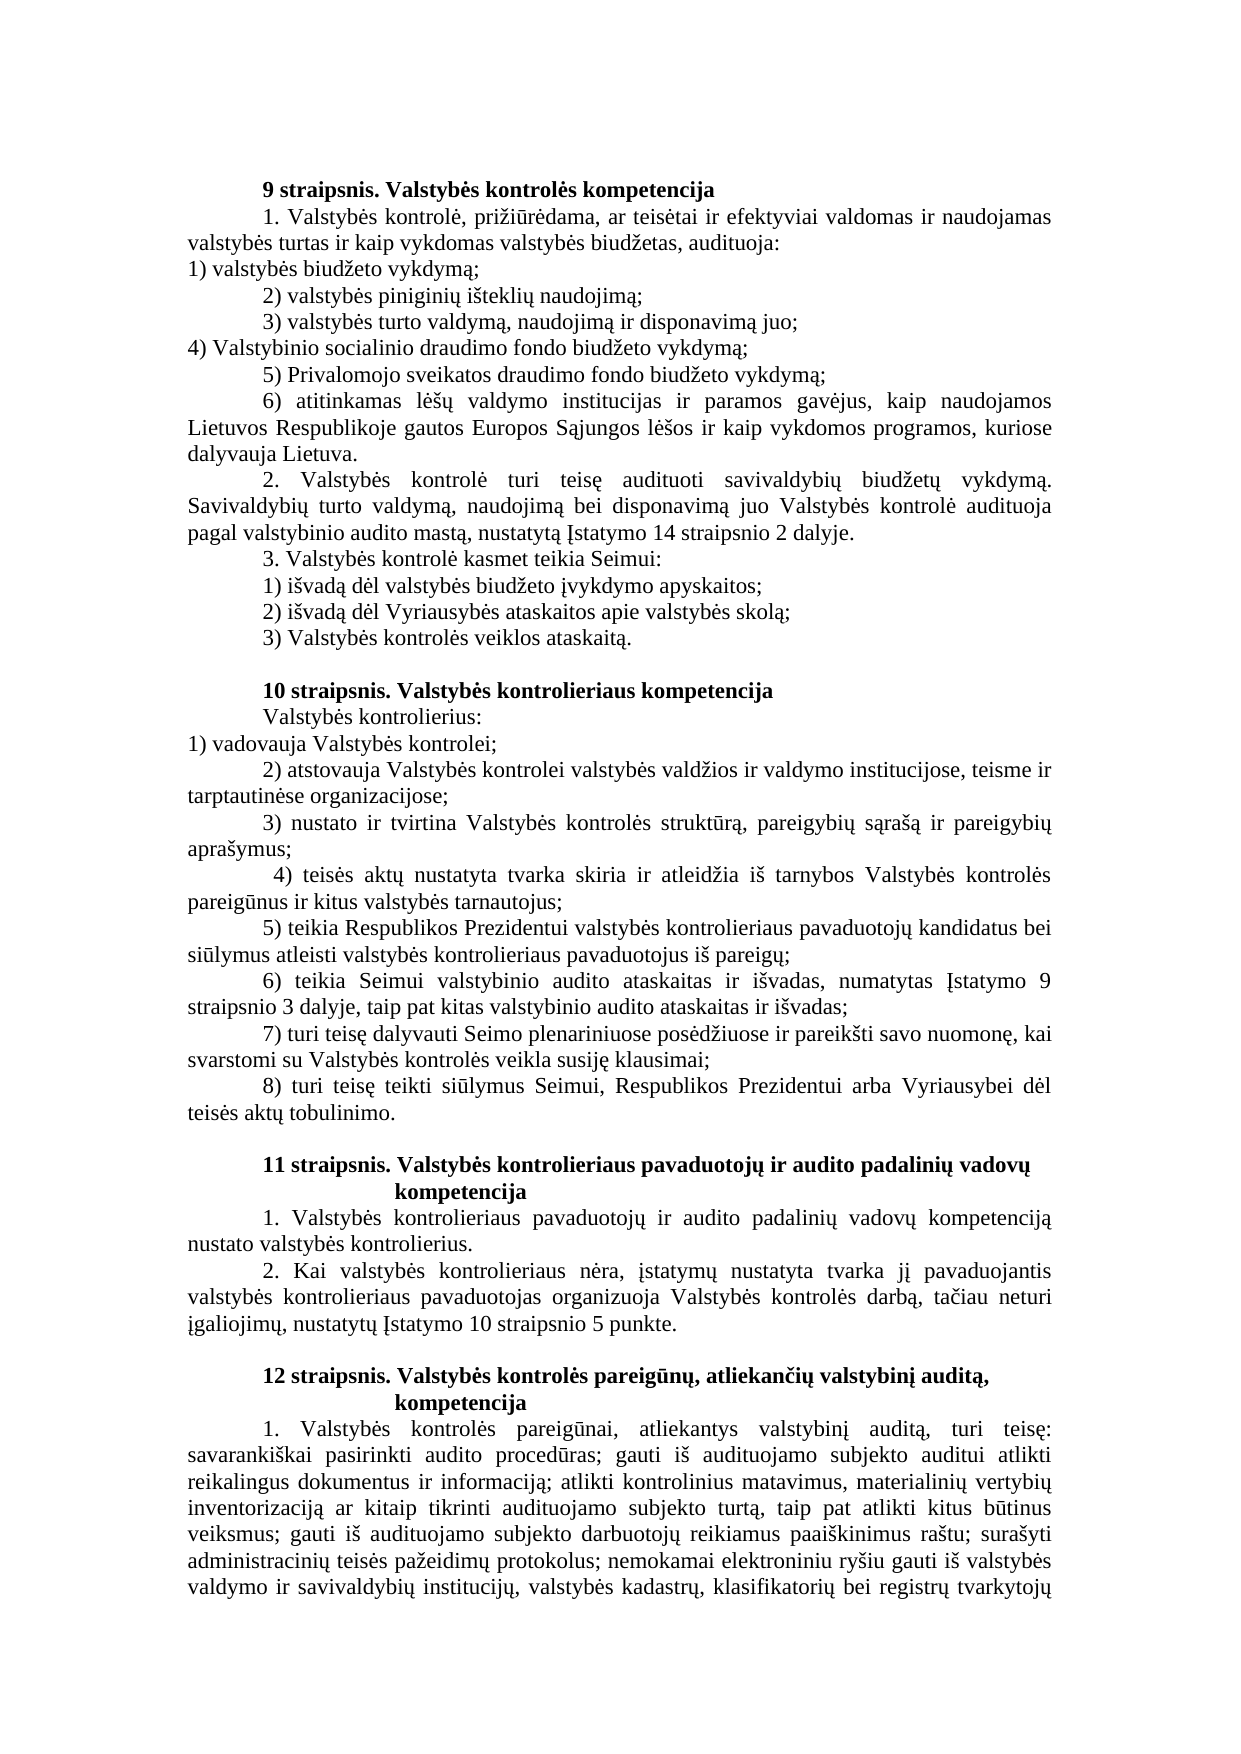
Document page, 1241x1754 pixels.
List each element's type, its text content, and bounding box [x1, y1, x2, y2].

text 6) atitinkamas lėšų valdymo institucijas ir paramos gavėjus, kaip naudojamos Lietuvos Respublikoje gautos Europos Sąjungos lėšos ir kaip vykdomos programos, kuriose dalyvauja Lietuva. [187, 387, 1053, 466]
text 3) valstybės turto valdymą, naudojimą ir disponavimą juo; [187, 308, 1053, 334]
text 4) teisės aktų nustatyta tvarka skiria ir atleidžia iš tarnybos Valstybės kontrolės pareigūnus ir kitus valstybės tarnautojus; [187, 862, 1053, 914]
text 10 straipsnis. Valstybės kontrolieriaus kompetencija [187, 677, 1053, 703]
text 2. Kai valstybės kontrolieriaus nėra, įstatymų nustatyta tvarka jį pavaduojantis valstybės kontrolieriaus pavaduotojas organizuoja Valstybės kontrolės darbą, tačiau neturi įgaliojimų, nustatytų Įstatymo 10 straipsnio 5 punkte. [187, 1257, 1053, 1336]
text 3) Valstybės kontrolės veiklos ataskaitą. [187, 624, 1053, 651]
text 1. Valstybės kontrolieriaus pavaduotojų ir audito padalinių vadovų kompetenciją nustato valstybės kontrolierius. [187, 1204, 1053, 1257]
text 11 straipsnis. Valstybės kontrolieriaus pavaduotojų ir audito padalinių vadovų [262, 1151, 1053, 1178]
text 1) vadovauja Valstybės kontrolei; [187, 730, 1053, 756]
text 6) teikia Seimui valstybinio audito ataskaitas ir išvadas, numatytas Įstatymo 9 straipsnio 3 dalyje, taip pat kitas valstybinio audito ataskaitas ir išvadas; [187, 967, 1053, 1020]
text 4) Valstybinio socialinio draudimo fondo biudžeto vykdymą; [187, 334, 1053, 361]
text kompetencija [394, 1389, 1053, 1415]
text 3. Valstybės kontrolė kasmet teikia Seimui: [187, 545, 1053, 572]
text 7) turi teisę dalyvauti Seimo plenariniuose posėdžiuose ir pareikšti savo nuomonę, kai svarstomi su Valstybės kontrolės veikla susiję klausimai; [187, 1020, 1053, 1072]
text 3) nustato ir tvirtina Valstybės kontrolės struktūrą, pareigybių sąrašą ir pareigybių aprašymus; [187, 809, 1053, 862]
text 1) valstybės biudžeto vykdymą; [187, 255, 1053, 282]
text 5) Privalomojo sveikatos draudimo fondo biudžeto vykdymą; [187, 361, 1053, 387]
text 2) valstybės piniginių išteklių naudojimą; [187, 282, 1053, 308]
text Valstybės kontrolierius: [187, 703, 1053, 730]
text 2) atstovauja Valstybės kontrolei valstybės valdžios ir valdymo institucijose, teisme ir tarptautinėse organizacijose; [187, 756, 1053, 809]
text 12 straipsnis. Valstybės kontrolės pareigūnų, atliekančių valstybinį auditą, [262, 1362, 1053, 1389]
text 1. Valstybės kontrolė, prižiūrėdama, ar teisėtai ir efektyviai valdomas ir naudojamas valstybės turtas ir kaip vykdomas valstybės biudžetas, audituoja: [187, 203, 1053, 255]
text 8) turi teisę teikti siūlymus Seimui, Respublikos Prezidentui arba Vyriausybei dėl teisės aktų tobulinimo. [187, 1072, 1053, 1125]
text kompetencija [394, 1178, 1053, 1204]
text 5) teikia Respublikos Prezidentui valstybės kontrolieriaus pavaduotojų kandidatus bei siūlymus atleisti valstybės kontrolieriaus pavaduotojus iš pareigų; [187, 914, 1053, 967]
text 2. Valstybės kontrolė turi teisę audituoti savivaldybių biudžetų vykdymą. Savivaldybių turto valdymą, naudojimą bei disponavimą juo Valstybės kontrolė audituoja pagal valstybinio audito mastą, nustatytą Įstatymo 14 straipsnio 2 dalyje. [187, 466, 1053, 545]
text 2) išvadą dėl Vyriausybės ataskaitos apie valstybės skolą; [187, 598, 1053, 624]
text 9 straipsnis. Valstybės kontrolės kompetencija [187, 176, 1053, 203]
text 1) išvadą dėl valstybės biudžeto įvykdymo apyskaitos; [187, 572, 1053, 598]
text 1. Valstybės kontrolės pareigūnai, atliekantys valstybinį auditą, turi teisę: savarankiškai pasirinkti audito procedūras; gauti iš audituojamo subjekto auditui atlikti reikalingus dokumentus ir informaciją; atlikti kontrolinius matavimus, materialinių vertybių inventorizaciją ar kitaip tikrinti audituojamo subjekto turtą, taip pat atlikti kitus būtinus veiksmus; gauti iš audituojamo subjekto darbuotojų reikiamus paaiškinimus raštu; surašyti administracinių teisės pažeidimų protokolus; nemokamai elektroniniu ryšiu gauti iš valstybės valdymo ir savivaldybių institucijų, valstybės kadastrų, klasifikatorių bei registrų tvarkytojų [187, 1415, 1053, 1599]
